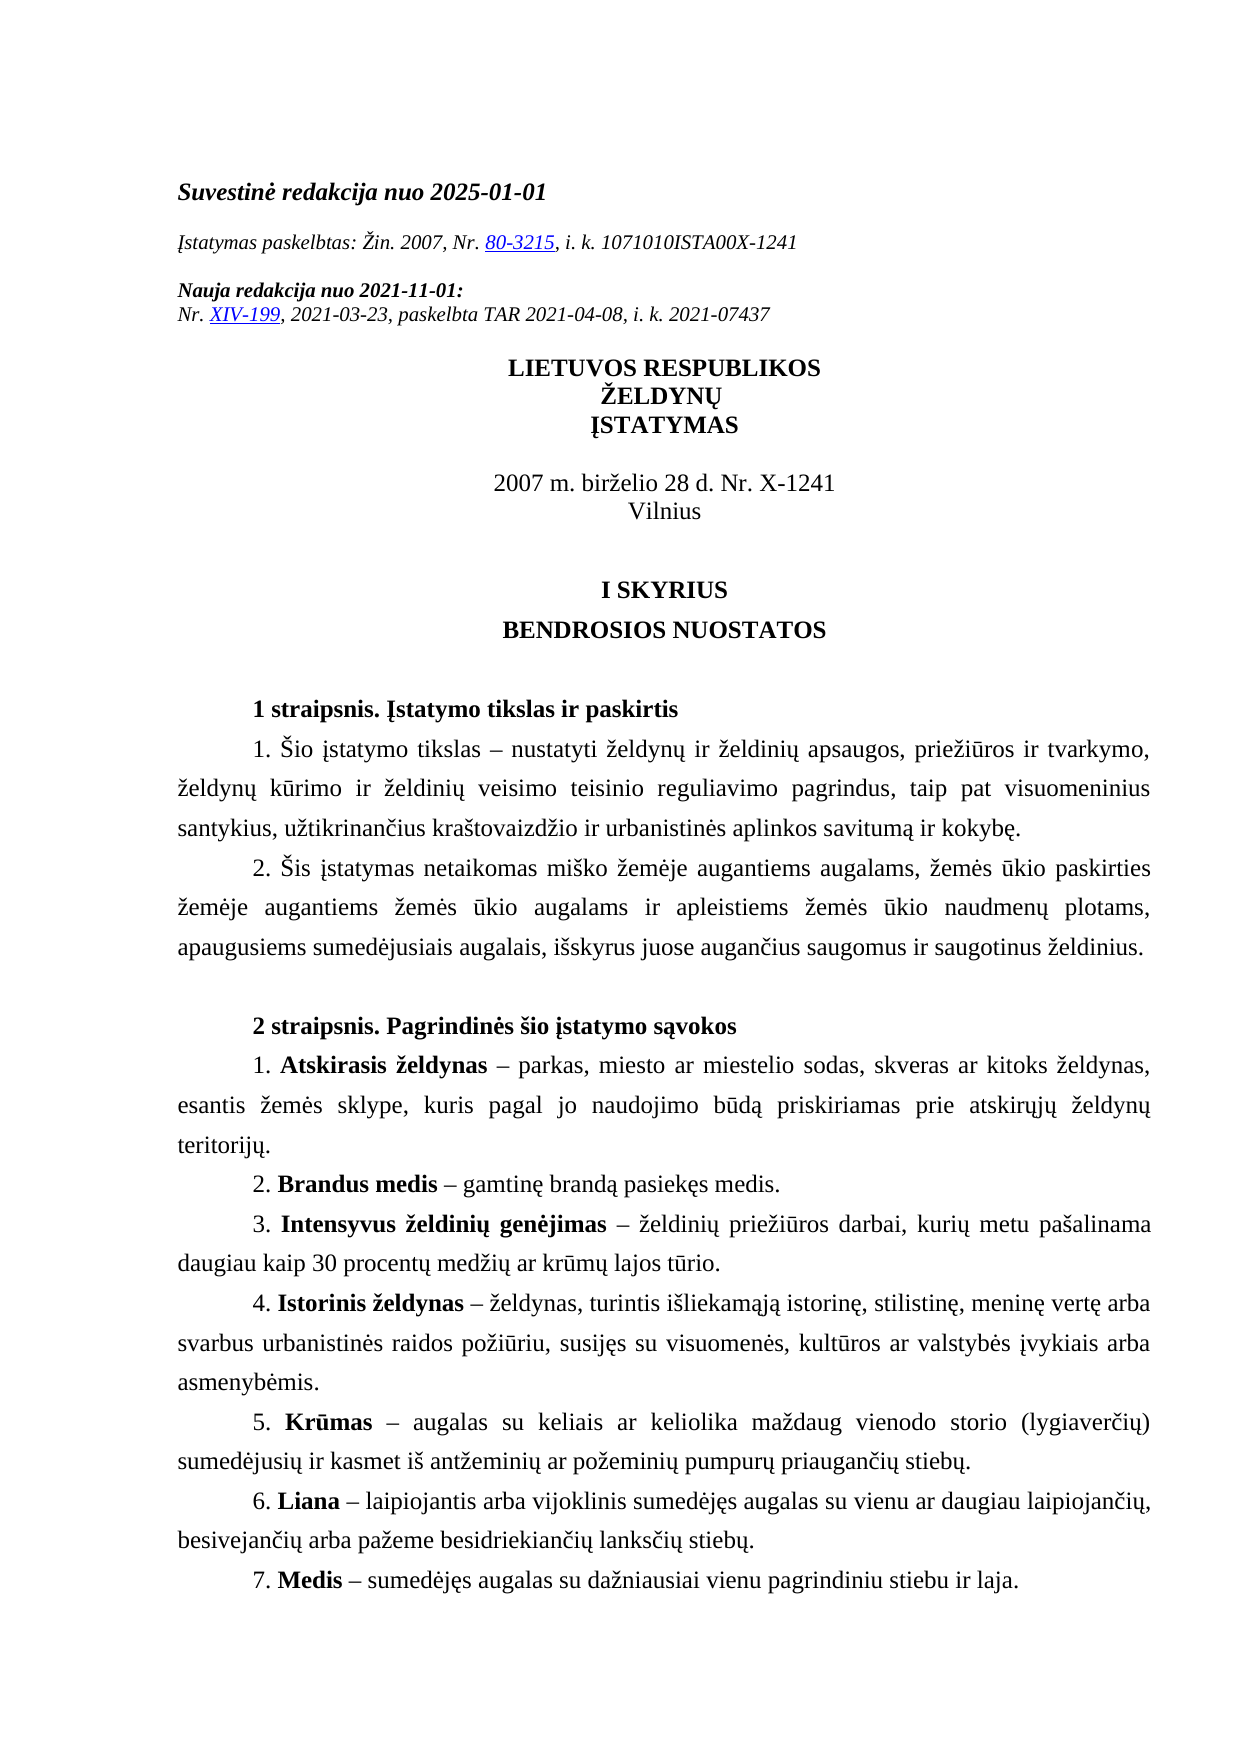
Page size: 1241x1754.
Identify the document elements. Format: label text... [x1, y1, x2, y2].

text 1. Atskirasis želdynas – parkas, miesto ar miestelio sodas, skveras ar kitoks želdynas, esantis žemės sklype, kuris pagal jo naudojimo būdą priskiriamas prie atskirųjų želdynų teritorijų. [177, 1040, 1152, 1158]
text 4. Istorinis želdynas – želdynas, turintis išliekamąją istorinę, stilistinę, meninę vertę arba svarbus urbanistinės raidos požiūriu, susijęs su visuomenės, kultūros ar valstybės įvykiais arba asmenybėmis. [177, 1277, 1152, 1396]
text Nr. XIV-199, 2021-03-23, paskelbta TAR 2021-04-08, i. k. 2021-07437 [177, 302, 1152, 326]
text 1 straipsnis. Įstatymo tikslas ir paskirtis [177, 683, 1152, 723]
text 3. Intensyvus želdinių genėjimas – želdinių priežiūros darbai, kurių metu pašalinama daugiau kaip 30 procentų medžių ar krūmų lajos tūrio. [177, 1198, 1152, 1277]
text Įstatymas paskelbtas: Žin. 2007, Nr. 80-3215, i. k. 1071010ISTA00X-1241 [177, 230, 1152, 254]
text Vilnius [177, 496, 1152, 525]
text 2 straipsnis. Pagrindinės šio įstatymo sąvokos [177, 1000, 1152, 1040]
text BENDROSIOS NUOSTATOS [177, 604, 1152, 644]
text 7. Medis – sumedėjęs augalas su dažniausiai vienu pagrindiniu stiebu ir laja. [177, 1554, 1152, 1594]
text LIETUVOS RESPUBLIKOS [177, 353, 1152, 381]
text ŽELDYNŲ [177, 381, 1152, 410]
text Suvestinė redakcija nuo 2025-01-01 [177, 177, 1152, 206]
text 2. Šis įstatymas netaikomas miško žemėje augantiems augalams, žemės ūkio paskirties žemėje augantiems žemės ūkio augalams ir apleistiems žemės ūkio naudmenų plotams, apaugusiems sumedėjusiais augalais, išskyrus juose augančius saugomus ir saugotinus želdinius. [177, 842, 1152, 961]
text 1. Šio įstatymo tikslas – nustatyti želdynų ir želdinių apsaugos, priežiūros ir tvarkymo, želdynų kūrimo ir želdinių veisimo teisinio reguliavimo pagrindus, taip pat visuomeninius santykius, užtikrinančius kraštovaizdžio ir urbanistinės aplinkos savitumą ir kokybę. [177, 723, 1152, 842]
text 2. Brandus medis – gamtinę brandą pasiekęs medis. [177, 1158, 1152, 1198]
text Nauja redakcija nuo 2021-11-01: [177, 278, 1152, 302]
text 6. Liana – laipiojantis arba vijoklinis sumedėjęs augalas su vienu ar daugiau laipiojančių, besivejančių arba pažeme besidriekiančių lanksčių stiebų. [177, 1475, 1152, 1554]
text 2007 m. birželio 28 d. Nr. X-1241 [177, 468, 1152, 496]
text 5. Krūmas – augalas su keliais ar keliolika maždaug vienodo storio (lygiaverčių) sumedėjusių ir kasmet iš antžeminių ar požeminių pumpurų priaugančių stiebų. [177, 1396, 1152, 1475]
text I SKYRIUS [177, 565, 1152, 604]
text ĮSTATYMAS [177, 410, 1152, 439]
